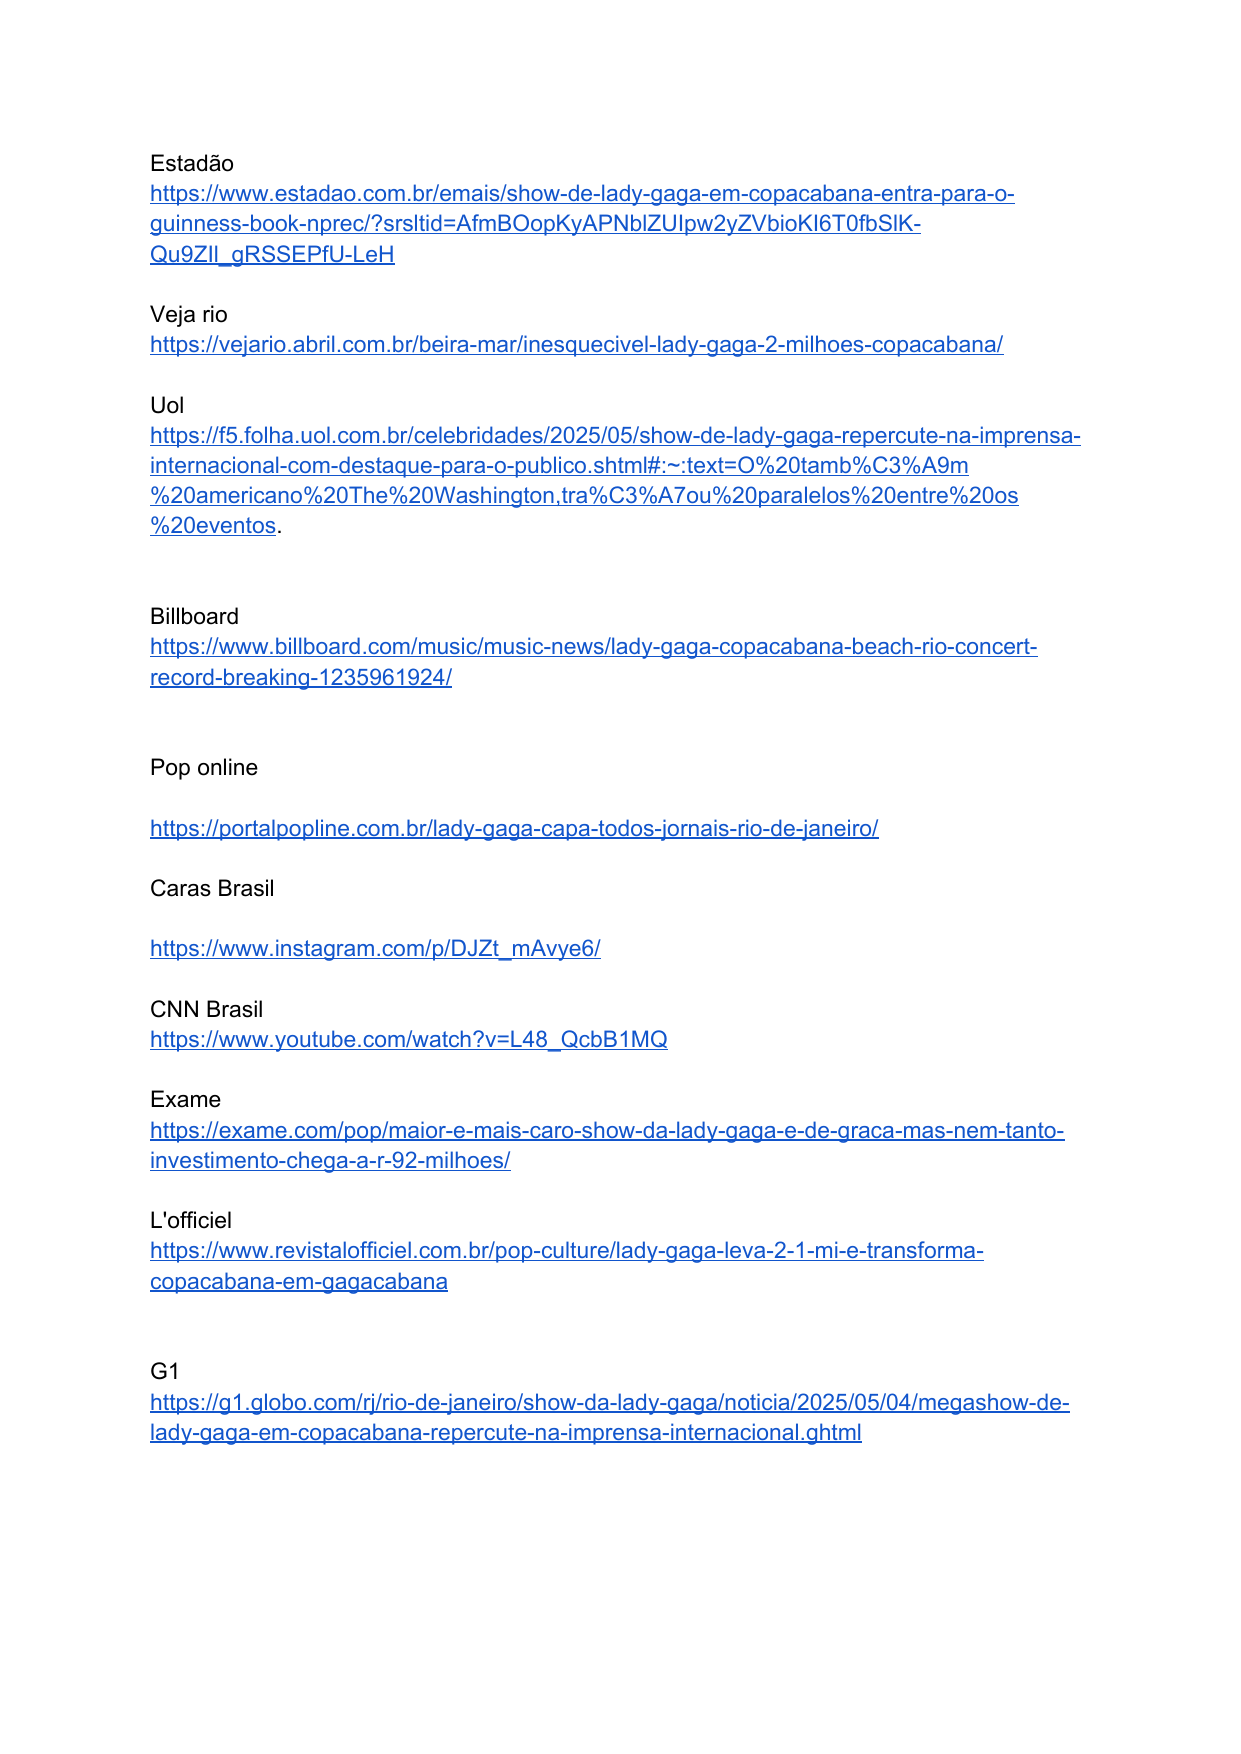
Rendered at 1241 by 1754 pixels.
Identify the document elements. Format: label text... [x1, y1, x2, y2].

text Caras Brasil [150, 875, 1090, 901]
text Billboard [150, 603, 1090, 629]
text https://exame.com/pop/maior-e-mais-caro-show-da-lady-gaga-e-de-graca-mas-nem-tanto-investimento-chega-a-r-92-milhoes/ [150, 1117, 1090, 1173]
text https://www.youtube.com/watch?v=L48_QcbB1MQ [150, 1026, 1090, 1052]
text https://www.estadao.com.br/emais/show-de-lady-gaga-em-copacabana-entra-para-o-guinness-book-nprec/?srsltid=AfmBOopKyAPNblZUIpw2yZVbioKI6T0fbSlK-Qu9ZIl_gRSSEPfU-LeH [150, 180, 1090, 267]
text https://www.instagram.com/p/DJZt_mAvye6/ [150, 935, 1090, 962]
text Pop online [150, 754, 1090, 781]
text https://vejario.abril.com.br/beira-mar/inesquecivel-lady-gaga-2-milhoes-copacabana/ [150, 331, 1090, 358]
text Uol [150, 392, 1090, 418]
text https://f5.folha.uol.com.br/celebridades/2025/05/show-de-lady-gaga-repercute-na-imprensa-internacional-com-destaque-para-o-publico.shtml#:~:text=O%20tamb%C3%A9m%20americano%20The%20Washington,tra%C3%A7ou%20paralelos%20entre%20os%20eventos. [150, 422, 1090, 539]
text Exame [150, 1086, 1090, 1113]
text L'officiel [150, 1207, 1090, 1234]
text Estadão [150, 150, 1090, 176]
text https://portalpopline.com.br/lady-gaga-capa-todos-jornais-rio-de-janeiro/ [150, 814, 1090, 841]
text https://www.billboard.com/music/music-news/lady-gaga-copacabana-beach-rio-concert-record-breaking-1235961924/ [150, 633, 1090, 690]
text CNN Brasil [150, 996, 1090, 1022]
text https://www.revistalofficiel.com.br/pop-culture/lady-gaga-leva-2-1-mi-e-transforma-copacabana-em-gagacabana [150, 1237, 1090, 1294]
text G1 [150, 1358, 1090, 1385]
text https://g1.globo.com/rj/rio-de-janeiro/show-da-lady-gaga/noticia/2025/05/04/megashow-de-lady-gaga-em-copacabana-repercute-na-imprensa-internacional.ghtml [150, 1388, 1090, 1445]
text Veja rio [150, 301, 1090, 327]
